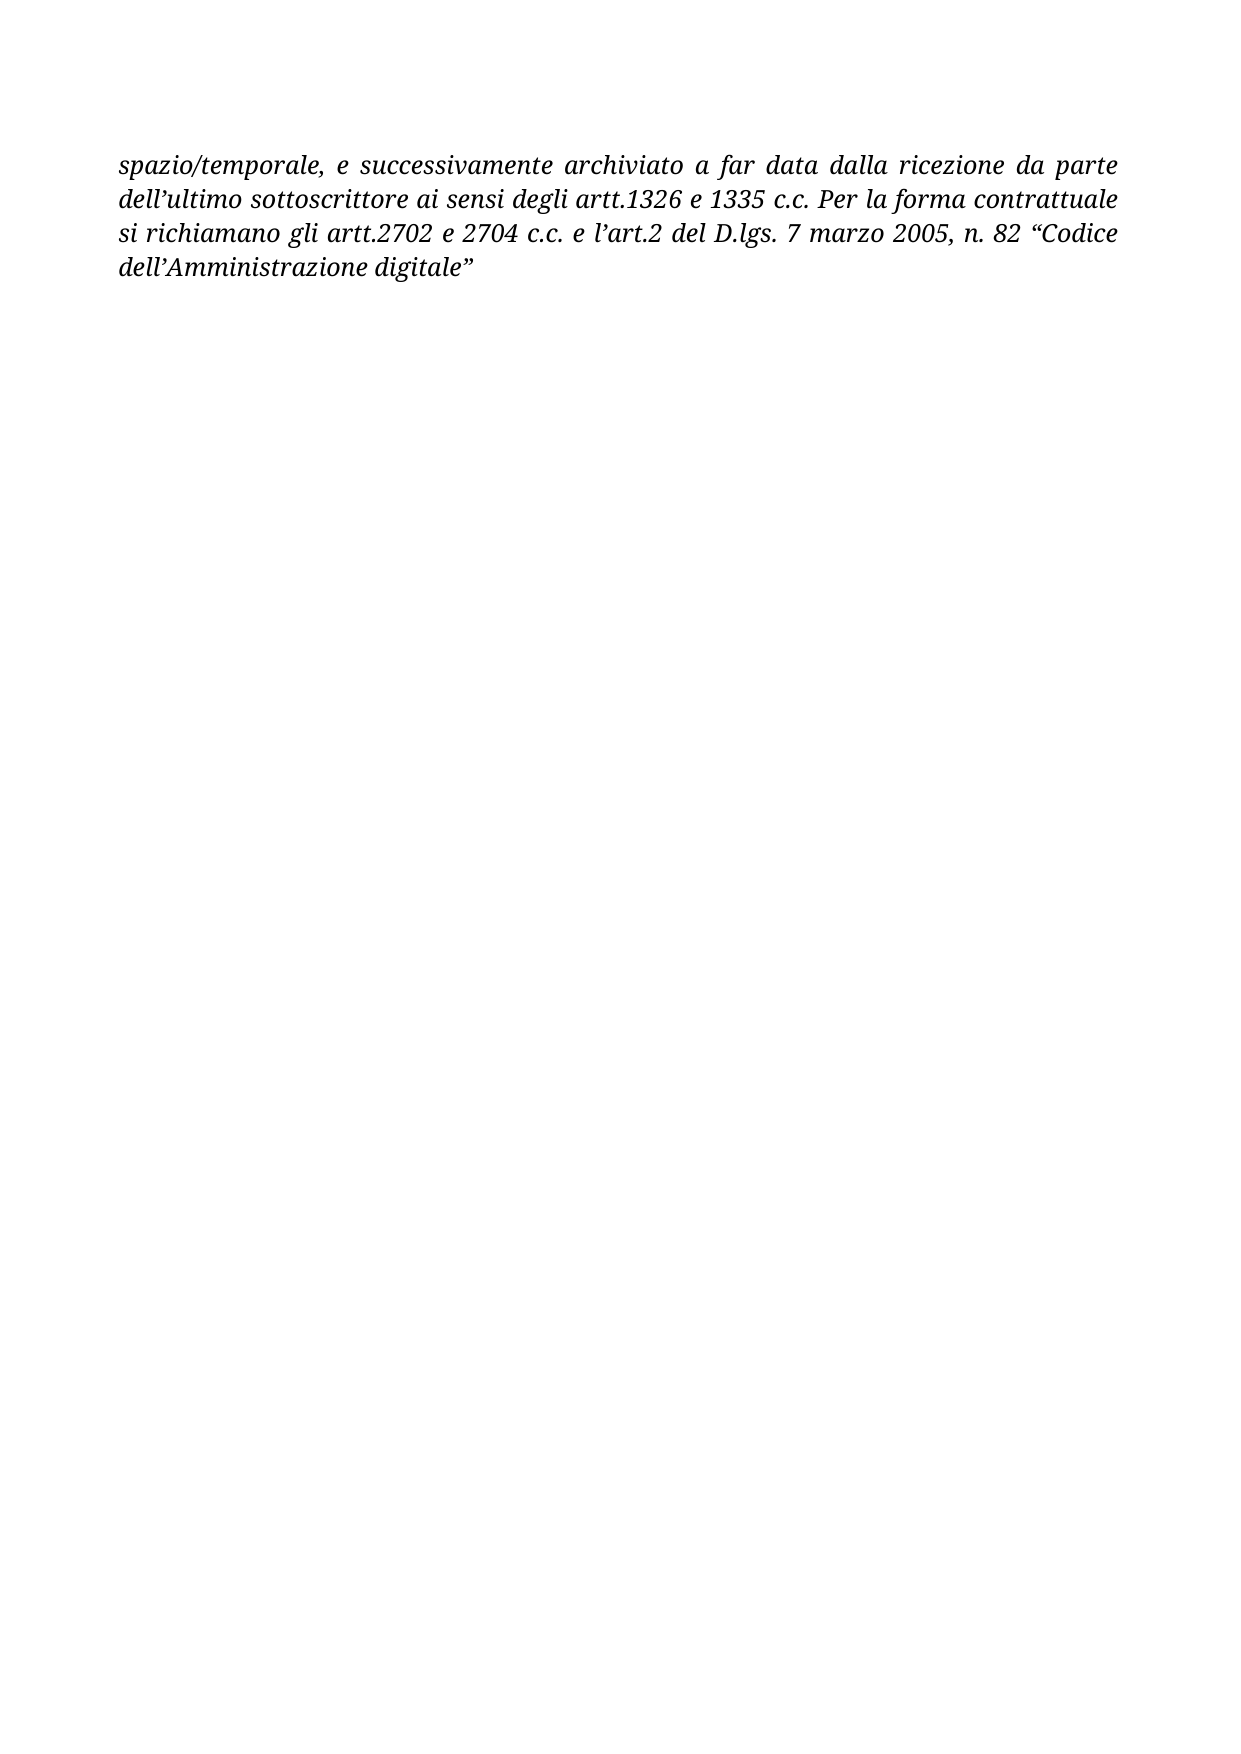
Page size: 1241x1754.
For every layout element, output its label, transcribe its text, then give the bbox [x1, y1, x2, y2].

text spazio/temporale, e successivamente archiviato a far data dalla ricezione da parte dell’ultimo sottoscrittore ai sensi degli artt.1326 e 1335 c.c. Per la forma contrattuale si richiamano gli artt.2702 e 2704 c.c. e l’art.2 del D.lgs. 7 marzo 2005, n. 82 “Codice dell’Amministrazione digitale” [118, 148, 1122, 284]
